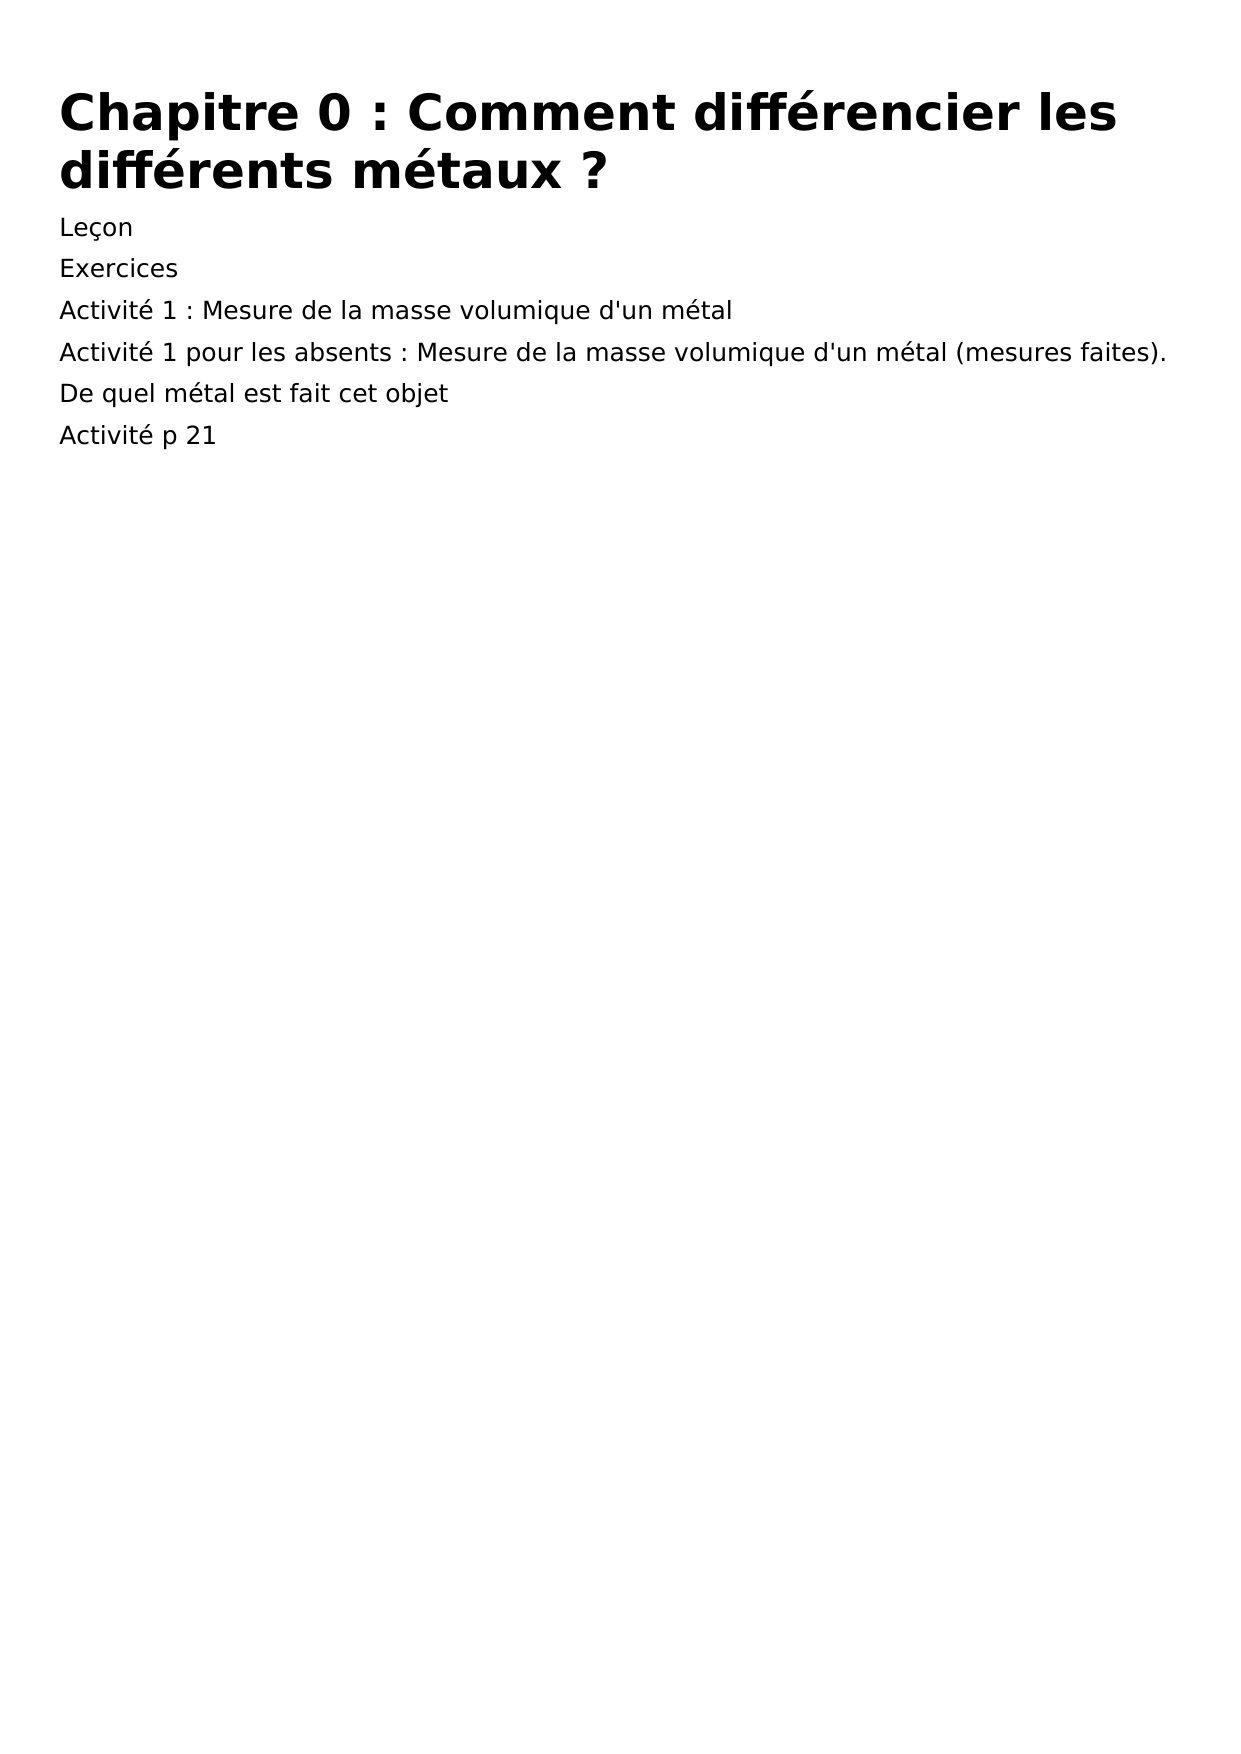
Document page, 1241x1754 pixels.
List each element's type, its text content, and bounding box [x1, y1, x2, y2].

text Activité 1 pour les absents : Mesure de la masse volumique d'un métal (mesures faites). [59, 338, 1181, 367]
subtitle Chapitre 0 : Comment différencier les différents métaux ? [59, 84, 1181, 201]
text Activité p 21 [59, 421, 1181, 451]
text Leçon [59, 213, 1181, 242]
text Activité 1 : Mesure de la masse volumique d'un métal [59, 296, 1181, 326]
text Exercices [59, 255, 1181, 284]
text De quel métal est fait cet objet [59, 380, 1181, 409]
